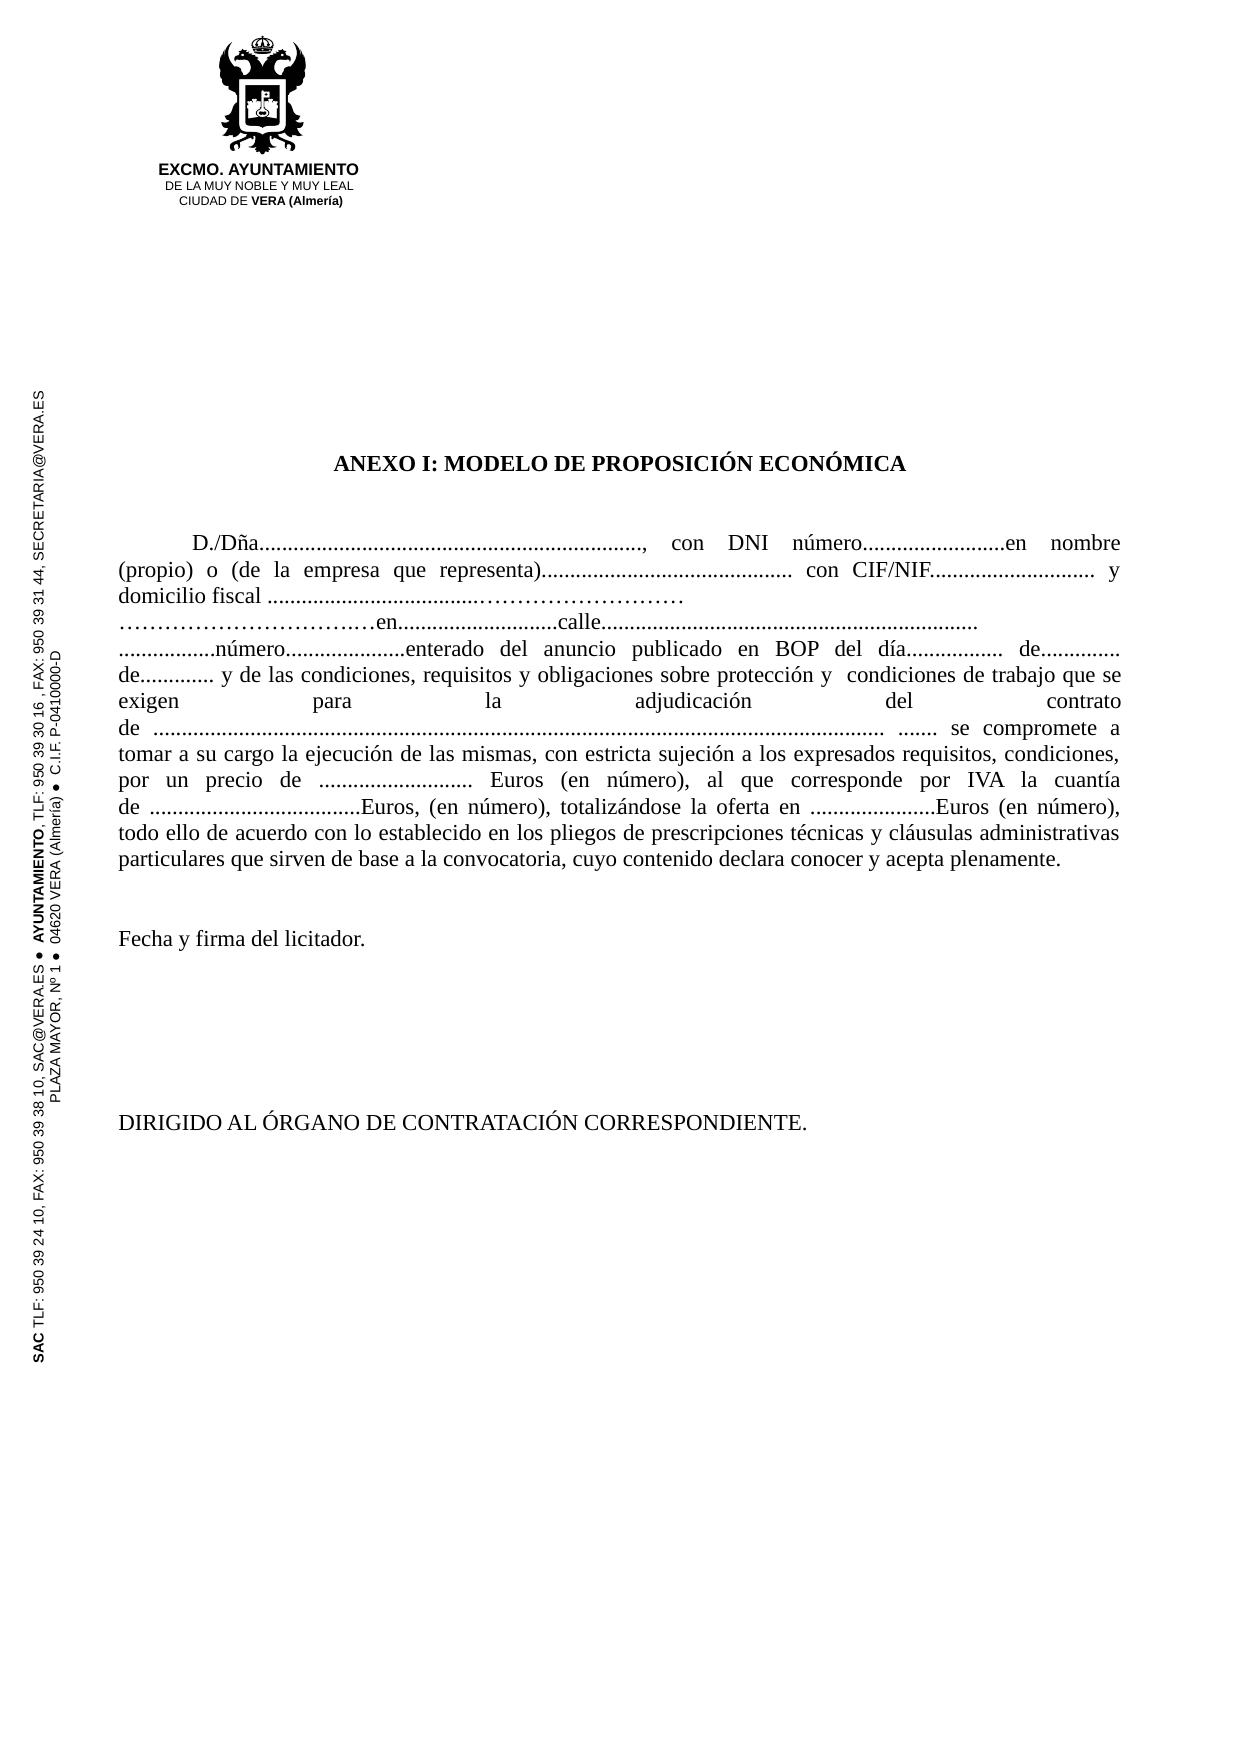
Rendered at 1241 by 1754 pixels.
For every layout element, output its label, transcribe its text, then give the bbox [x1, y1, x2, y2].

text ………………………….…en............................calle.................................................................. [118, 608, 1122, 635]
text Fecha y firma del licitador. [118, 924, 1122, 951]
text D./Dña..................................................................., con DNI número.........................en nombre (propio) o (de la empresa que representa)............................................ con CIF/NIF............................. y domicilio fiscal .....................................……………………… [118, 529, 1122, 608]
text DIRIGIDO AL ÓRGANO DE CONTRATACIÓN CORRESPONDIENTE. [118, 1109, 1122, 1135]
text ANEXO I: MODELO DE PROPOSICIÓN ECONÓMICA [118, 450, 1122, 477]
text .................número.....................enterado del anuncio publicado en BOP del día................. de.............. de............. y de las condiciones, requisitos y obligaciones sobre protección y condiciones de trabajo que se exigen para la adjudicación del contrato de ................................................................................................................................ ....... se compromete a tomar a su cargo la ejecución de las mismas, con estricta sujeción a los expresados requisitos, condiciones, por un precio de ........................... Euros (en número), al que corresponde por IVA la cuantía de .....................................Euros, (en número), totalizándose la oferta en ......................Euros (en número), todo ello de acuerdo con lo establecido en los pliegos de prescripciones técnicas y cláusulas administrativas particulares que sirven de base a la convocatoria, cuyo contenido declara conocer y acepta plenamente. [118, 635, 1122, 872]
picture [206, 31, 314, 160]
